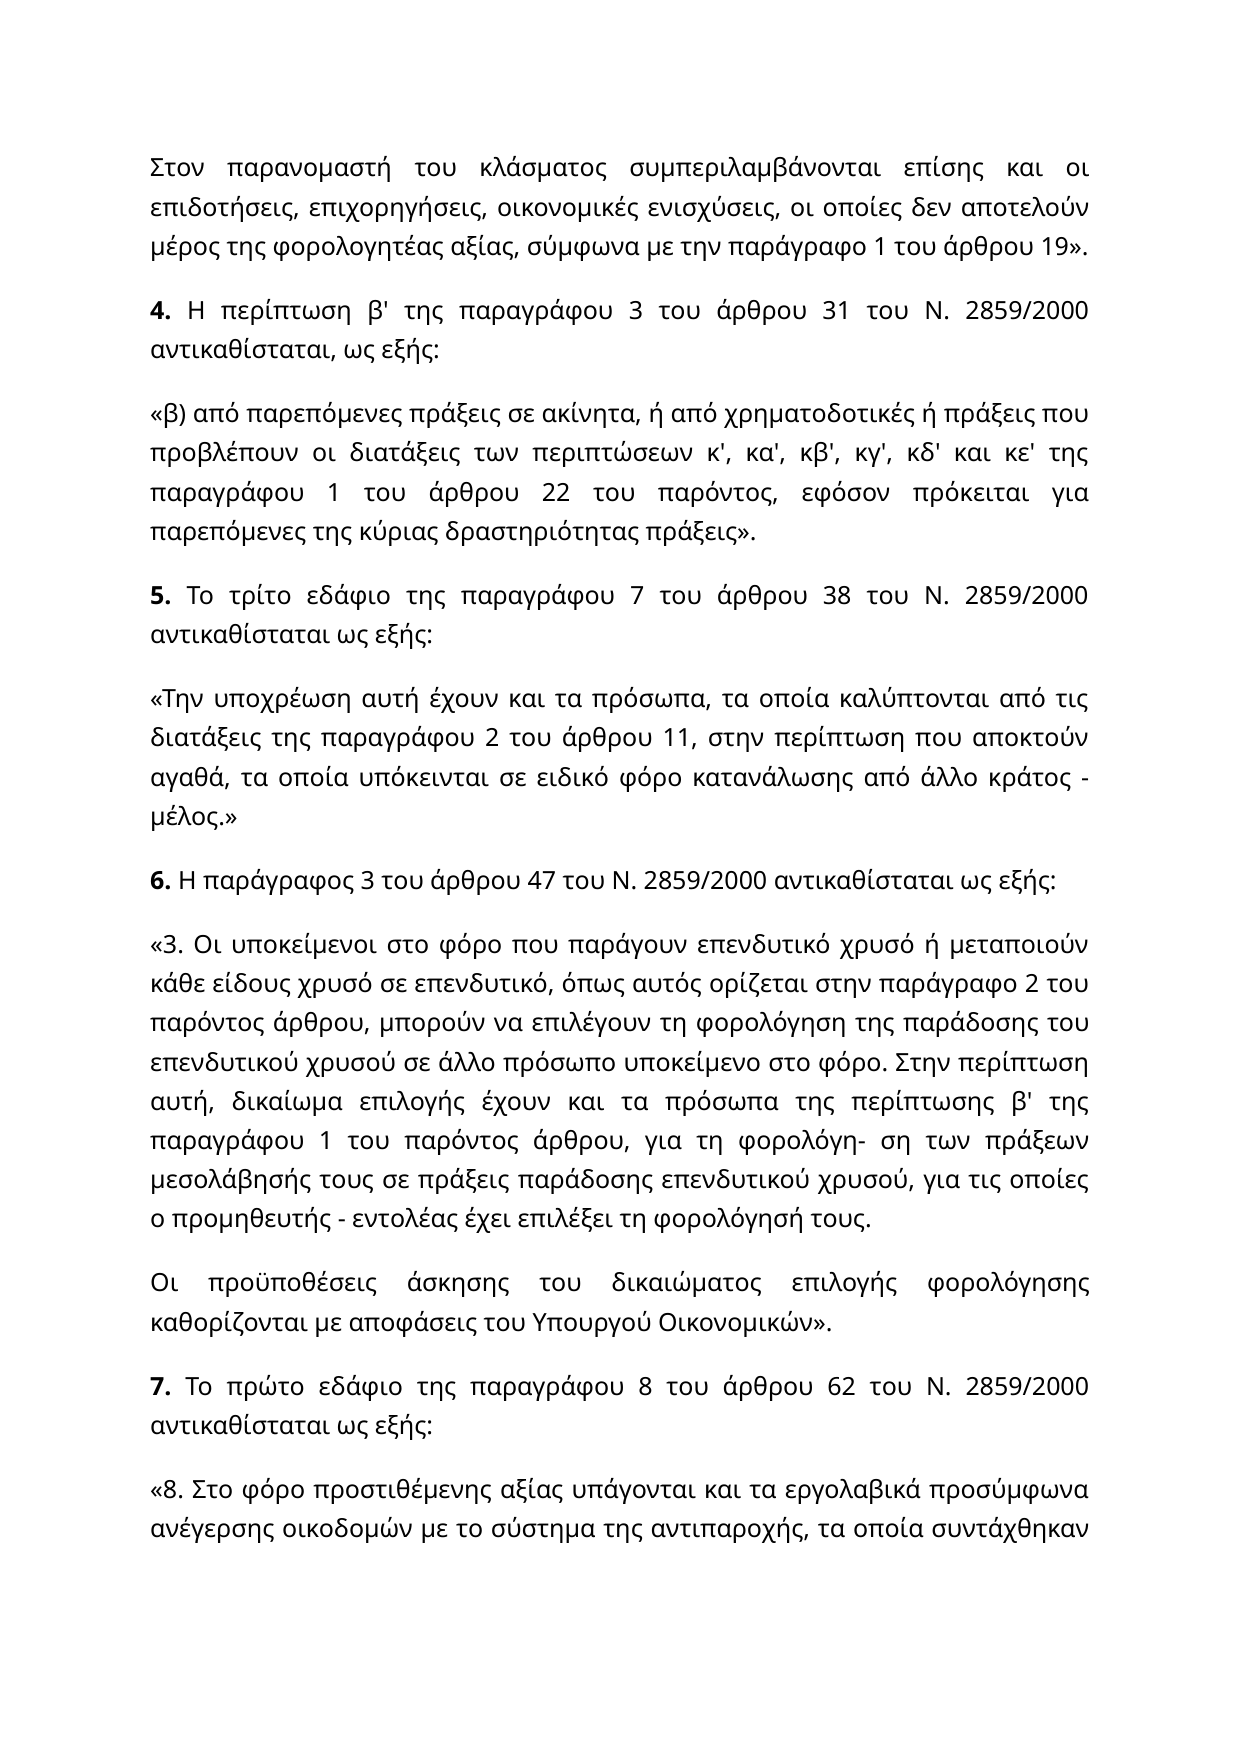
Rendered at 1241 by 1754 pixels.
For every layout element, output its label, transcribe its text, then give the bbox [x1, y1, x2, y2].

text Στον παρανομαστή του κλάσματος συμπεριλαμβάνονται επίσης και οι επιδοτήσεις, επιχορηγήσεις, οικονομικές ενισχύσεις, οι οποίες δεν αποτελούν μέρος της φορολογητέας αξίας, σύμφωνα με την παράγραφο 1 του άρθρου 19». [150, 150, 1090, 262]
text 5. Το τρίτο εδάφιο της παραγράφου 7 του άρθρου 38 του Ν. 2859/2000 αντικαθίσταται ως εξής: [150, 577, 1090, 651]
text «Την υποχρέωση αυτή έχουν και τα πρόσωπα, τα οποία καλύπτονται από τις διατάξεις της παραγράφου 2 του άρθρου 11, στην περίπτωση που αποκτούν αγαθά, τα οποία υπόκεινται σε ειδικό φόρο κατανάλωσης από άλλο κράτος - μέλος.» [150, 681, 1090, 832]
text 7. Το πρώτο εδάφιο της παραγράφου 8 του άρθρου 62 του Ν. 2859/2000 αντικαθίσταται ως εξής: [150, 1368, 1090, 1442]
text 6. Η παράγραφος 3 του άρθρου 47 του Ν. 2859/2000 αντικαθίσταται ως εξής: [150, 862, 1090, 897]
text «β) από παρεπόμενες πράξεις σε ακίνητα, ή από χρηματοδοτικές ή πράξεις που προβλέπουν οι διατάξεις των περιπτώσεων κ', κα', κβ', κγ', κδ' και κε' της παραγράφου 1 του άρθρου 22 του παρόντος, εφόσον πρόκειται για παρεπόμενες της κύριας δραστηριότητας πράξεις». [150, 396, 1090, 547]
text «8. Στο φόρο προστιθέμενης αξίας υπάγονται και τα εργολαβικά προσύμφωνα ανέγερσης οικοδομών με το σύστημα της αντιπαροχής, τα οποία συντάχθηκαν [150, 1472, 1090, 1545]
text Οι προϋποθέσεις άσκησης του δικαιώματος επιλογής φορολόγησης καθορίζονται με αποφάσεις του Υπουργού Οικονομικών». [150, 1265, 1090, 1338]
text 4. Η περίπτωση β' της παραγράφου 3 του άρθρου 31 του Ν. 2859/2000 αντικαθίσταται, ως εξής: [150, 292, 1090, 366]
text «3. Οι υποκείμενοι στο φόρο που παράγουν επενδυτικό χρυσό ή μεταποιούν κάθε είδους χρυσό σε επενδυτικό, όπως αυτός ορίζεται στην παράγραφο 2 του παρόντος άρθρου, μπορούν να επιλέγουν τη φορολόγηση της παράδοσης του επενδυτικού χρυσού σε άλλο πρόσωπο υποκείμενο στο φόρο. Στην περίπτωση αυτή, δικαίωμα επιλογής έχουν και τα πρόσωπα της περίπτωσης β' της παραγράφου 1 του παρόντος άρθρου, για τη φορολόγη- ση των πράξεων μεσολάβησής τους σε πράξεις παράδοσης επενδυτικού χρυσού, για τις οποίες ο προμηθευτής - εντολέας έχει επιλέξει τη φορολόγησή τους. [150, 927, 1090, 1235]
